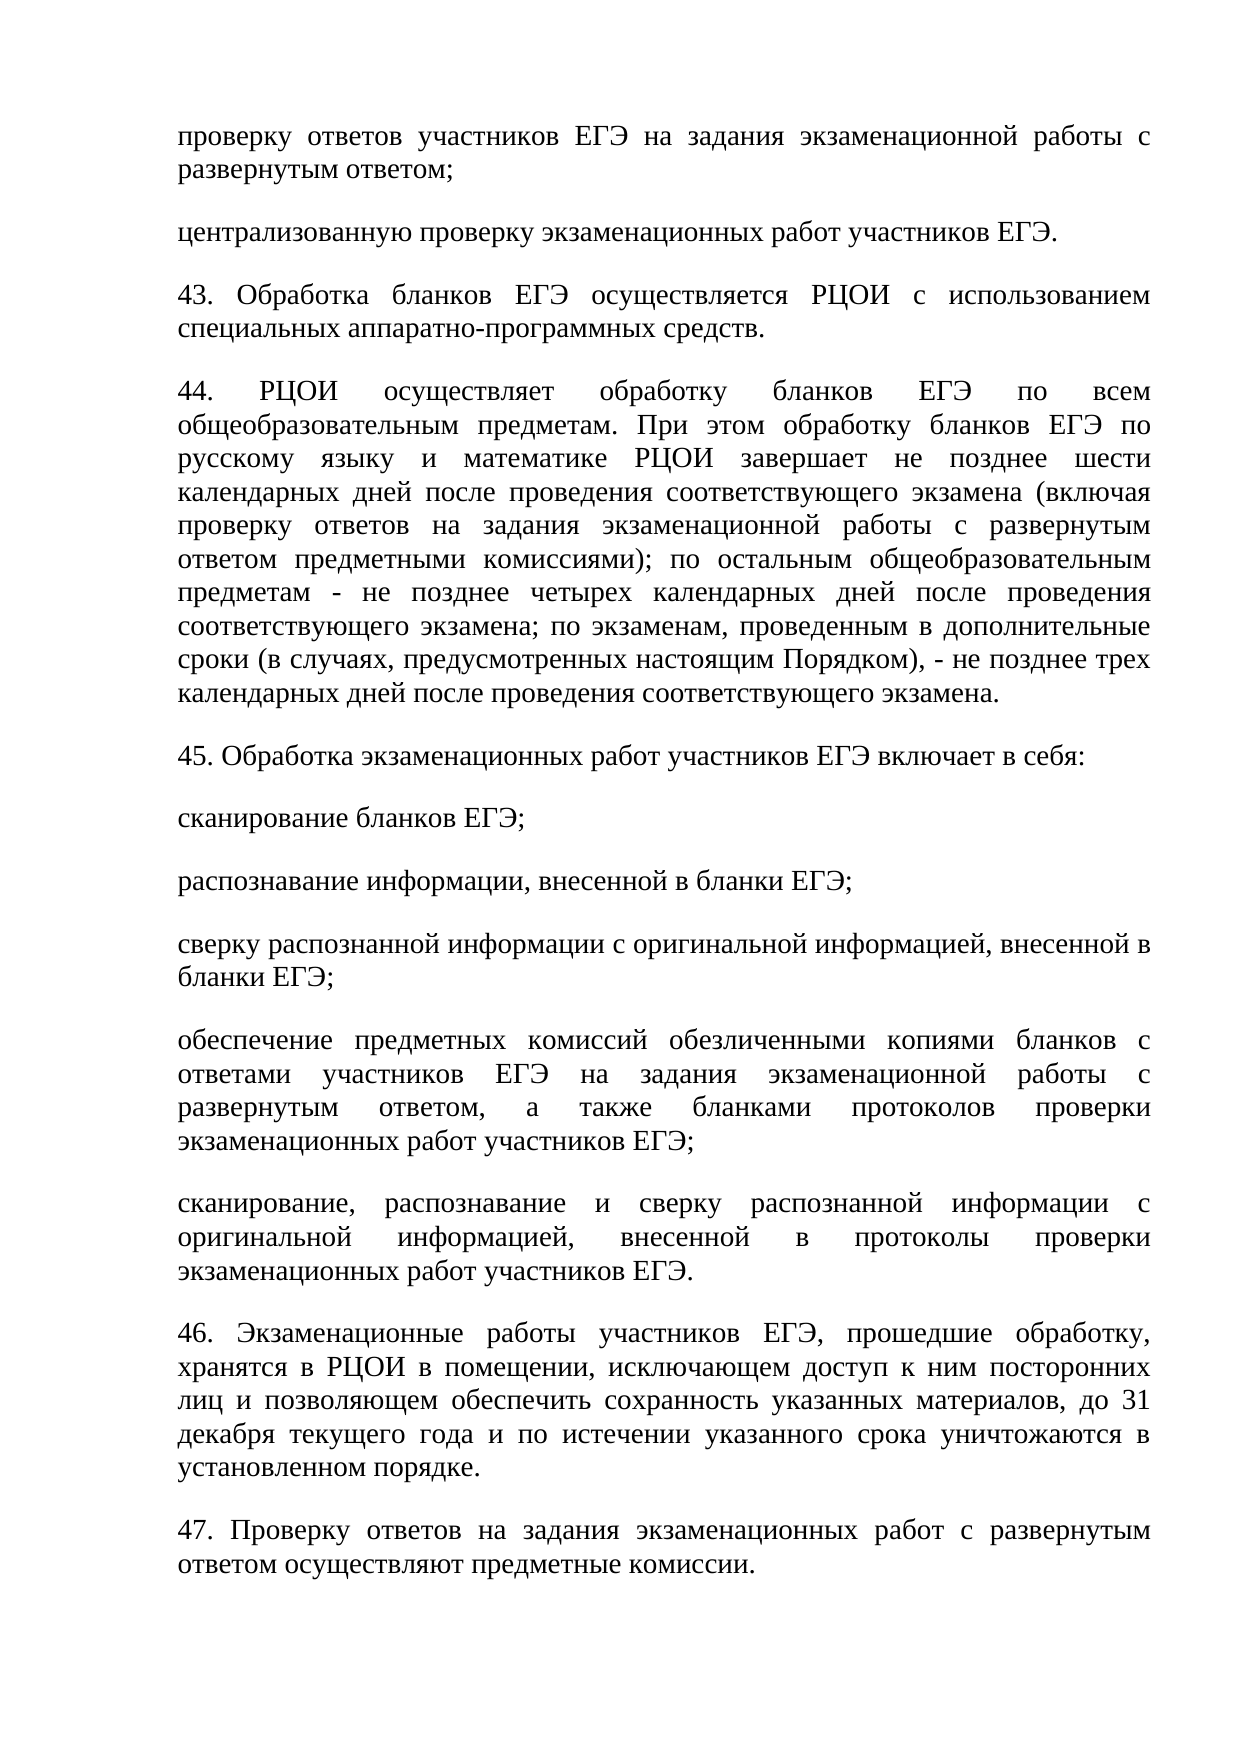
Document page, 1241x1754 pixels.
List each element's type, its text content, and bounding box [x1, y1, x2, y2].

text 46. Экзаменационные работы участников ЕГЭ, прошедшие обработку, хранятся в РЦОИ в помещении, исключающем доступ к ним посторонних лиц и позволяющем обеспечить сохранность указанных материалов, до 31 декабря текущего года и по истечении указанного срока уничтожаются в установленном порядке. [177, 1315, 1152, 1483]
text сканирование бланков ЕГЭ; [177, 801, 1152, 834]
text 47. Проверку ответов на задания экзаменационных работ с развернутым ответом осуществляют предметные комиссии. [177, 1512, 1152, 1579]
text проверку ответов участников ЕГЭ на задания экзаменационной работы с развернутым ответом; [177, 118, 1152, 185]
text 44. РЦОИ осуществляет обработку бланков ЕГЭ по всем общеобразовательным предметам. При этом обработку бланков ЕГЭ по русскому языку и математике РЦОИ завершает не позднее шести календарных дней после проведения соответствующего экзамена (включая проверку ответов на задания экзаменационной работы с развернутым ответом предметными комиссиями); по остальным общеобразовательным предметам - не позднее четырех календарных дней после проведения соответствующего экзамена; по экзаменам, проведенным в дополнительные сроки (в случаях, предусмотренных настоящим Порядком), - не позднее трех календарных дней после проведения соответствующего экзамена. [177, 373, 1152, 709]
text централизованную проверку экзаменационных работ участников ЕГЭ. [177, 214, 1152, 248]
text сверку распознанной информации с оригинальной информацией, внесенной в бланки ЕГЭ; [177, 926, 1152, 993]
text сканирование, распознавание и сверку распознанной информации с оригинальной информацией, внесенной в протоколы проверки экзаменационных работ участников ЕГЭ. [177, 1186, 1152, 1286]
text распознавание информации, внесенной в бланки ЕГЭ; [177, 863, 1152, 897]
text 45. Обработка экзаменационных работ участников ЕГЭ включает в себя: [177, 738, 1152, 771]
text 43. Обработка бланков ЕГЭ осуществляется РЦОИ с использованием специальных аппаратно-программных средств. [177, 277, 1152, 344]
text обеспечение предметных комиссий обезличенными копиями бланков с ответами участников ЕГЭ на задания экзаменационной работы с развернутым ответом, а также бланками протоколов проверки экзаменационных работ участников ЕГЭ; [177, 1022, 1152, 1156]
